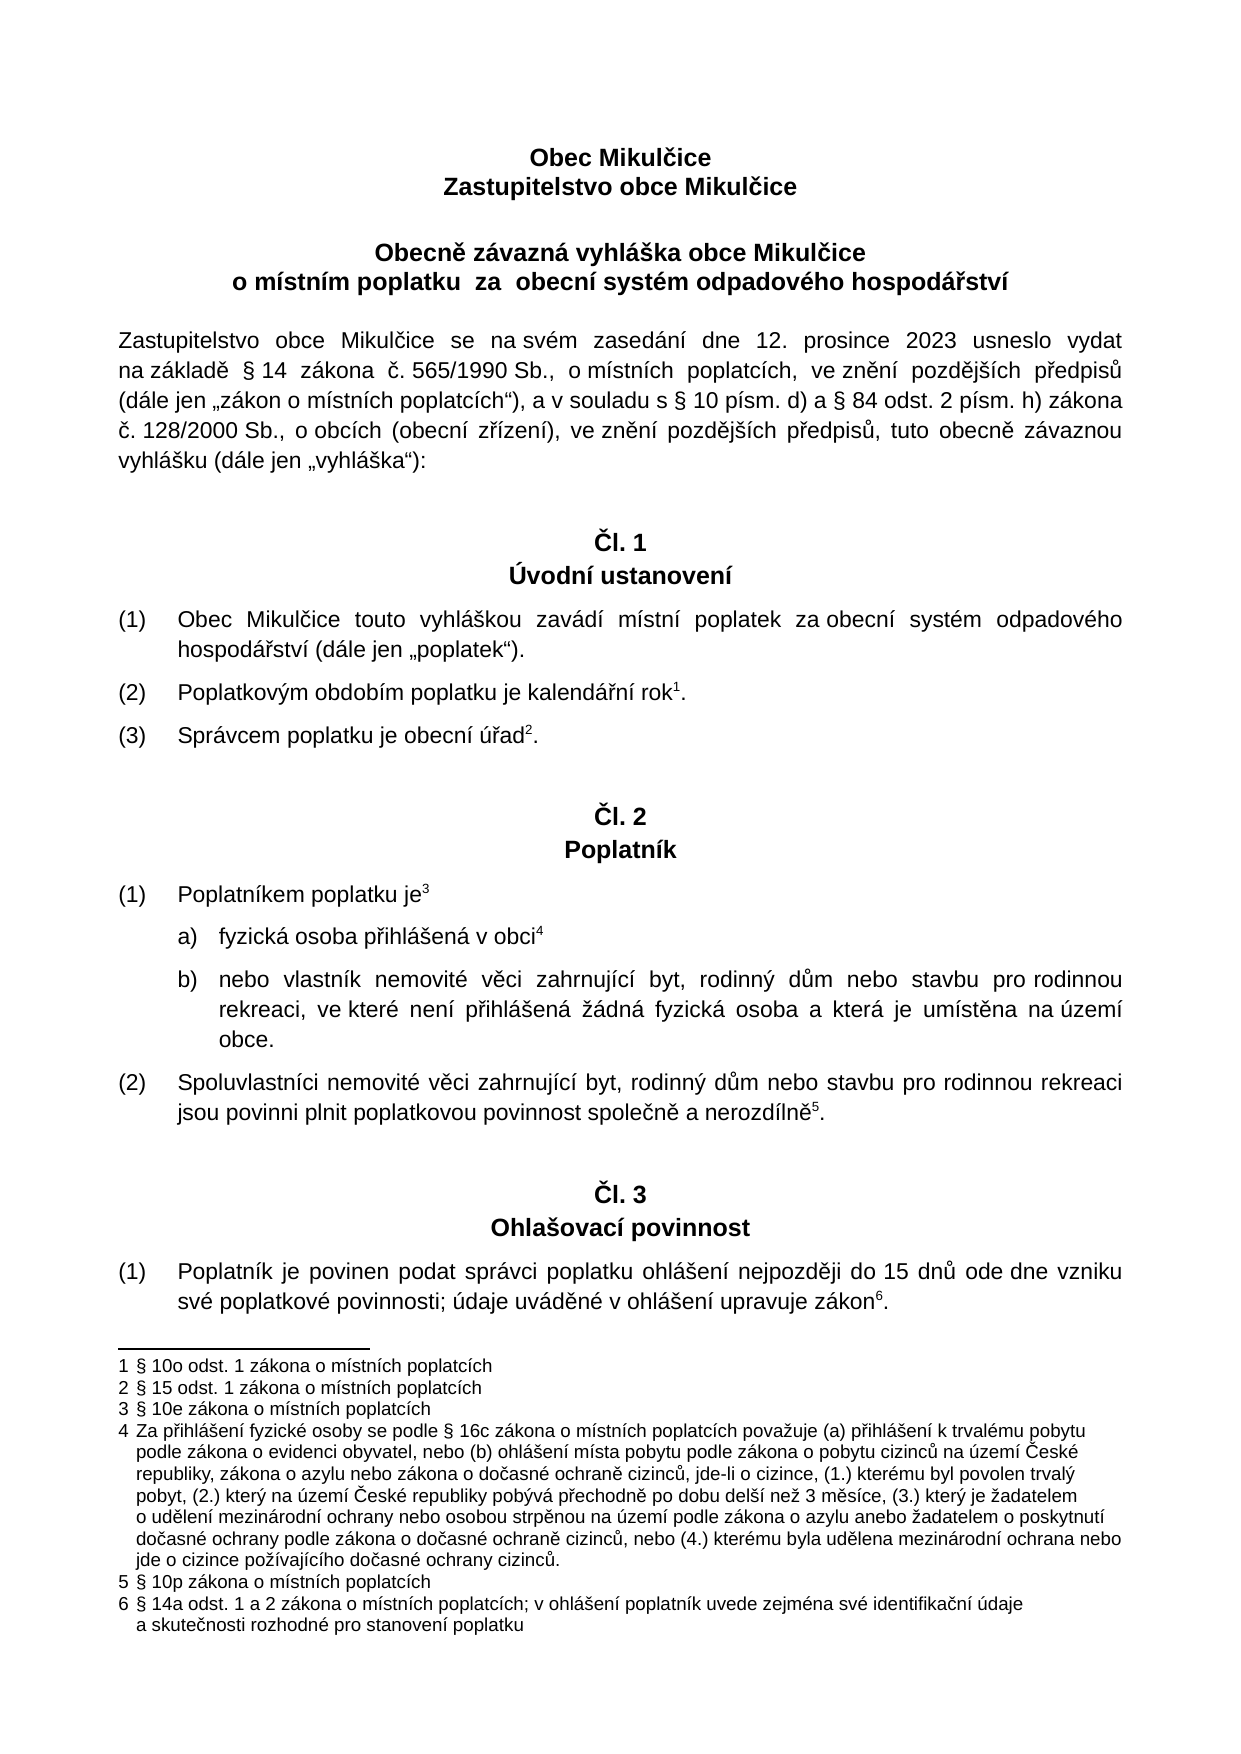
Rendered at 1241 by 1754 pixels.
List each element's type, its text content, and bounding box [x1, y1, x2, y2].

list Spoluvlastníci nemovité věci zahrnující byt, rodinný dům nebo stavbu pro rodinnou rekreaci jsou povinni plnit poplatkovou povinnost společně a nerozdílně. [118, 1069, 1122, 1126]
subtitle Obecně závazná vyhláška obce Mikulčice o místním poplatku za obecní systém odpadového hospodářství [118, 238, 1122, 295]
list Za přihlášení fyzické osoby se podle § 16c zákona o místních poplatcích považuje (a) přihlášení k trvalému pobytu podle zákona o evidenci obyvatel, nebo (b) ohlášení místa pobytu podle zákona o pobytu cizinců na území České republiky, zákona o azylu nebo zákona o dočasné ochraně cizinců, jde-li o cizince, (1.) kterému byl povolen trvalý pobyt, (2.) který na území České republiky pobývá přechodně po dobu delší než 3 měsíce, (3.) který je žadatelem o udělení mezinárodní ochrany nebo osobou strpěnou na území podle zákona o azylu anebo žadatelem o poskytnutí dočasné ochrany podle zákona o dočasné ochraně cizinců, nebo (4.) kterému byla udělena mezinárodní ochrana nebo jde o cizince požívajícího dočasné ochrany cizinců. [118, 1420, 1122, 1571]
subtitle Čl. 1 Úvodní ustanovení [118, 528, 1122, 589]
list nebo vlastník nemovité věci zahrnující byt, rodinný dům nebo stavbu pro rodinnou rekreaci, ve které není přihlášená žádná fyzická osoba a která je umístěna na území obce. [177, 966, 1122, 1053]
list Správcem poplatku je obecní úřad. [118, 722, 1122, 748]
text Zastupitelstvo obce Mikulčice se na svém zasedání dne 12. prosince 2023 usneslo vydat na základě § 14 zákona č. 565/1990 Sb., o místních poplatcích, ve znění pozdějších předpisů (dále jen „zákon o místních poplatcích“), a v souladu s § 10 písm. d) a § 84 odst. 2 písm. h) zákona č. 128/2000 Sb., o obcích (obecní zřízení), ve znění pozdějších předpisů, tuto obecně závaznou vyhlášku (dále jen „vyhláška“): [118, 327, 1122, 474]
list § 10e zákona o místních poplatcích [118, 1398, 1122, 1420]
list § 10p zákona o místních poplatcích [118, 1571, 1122, 1592]
list fyzická osoba přihlášená v obci [177, 923, 1122, 950]
list Obec Mikulčice touto vyhláškou zavádí místní poplatek za obecní systém odpadového hospodářství (dále jen „poplatek“). [118, 606, 1122, 663]
subtitle Čl. 2 Poplatník [118, 802, 1122, 864]
list Poplatník je povinen podat správci poplatku ohlášení nejpozději do 15 dnů ode dne vzniku své poplatkové povinnosti; údaje uváděné v ohlášení upravuje zákon. [118, 1258, 1122, 1315]
list § 10o odst. 1 zákona o místních poplatcích [118, 1355, 1122, 1377]
list § 15 odst. 1 zákona o místních poplatcích [118, 1377, 1122, 1398]
subtitle Čl. 3 Ohlašovací povinnost [118, 1179, 1122, 1241]
list Poplatkovým obdobím poplatku je kalendářní rok. [118, 679, 1122, 706]
list Poplatníkem poplatku je [118, 881, 1122, 907]
title Obec Mikulčice Zastupitelstvo obce Mikulčice [118, 143, 1122, 201]
list § 14a odst. 1 a 2 zákona o místních poplatcích; v ohlášení poplatník uvede zejména své identifikační údaje a skutečnosti rozhodné pro stanovení poplatku [118, 1592, 1122, 1635]
